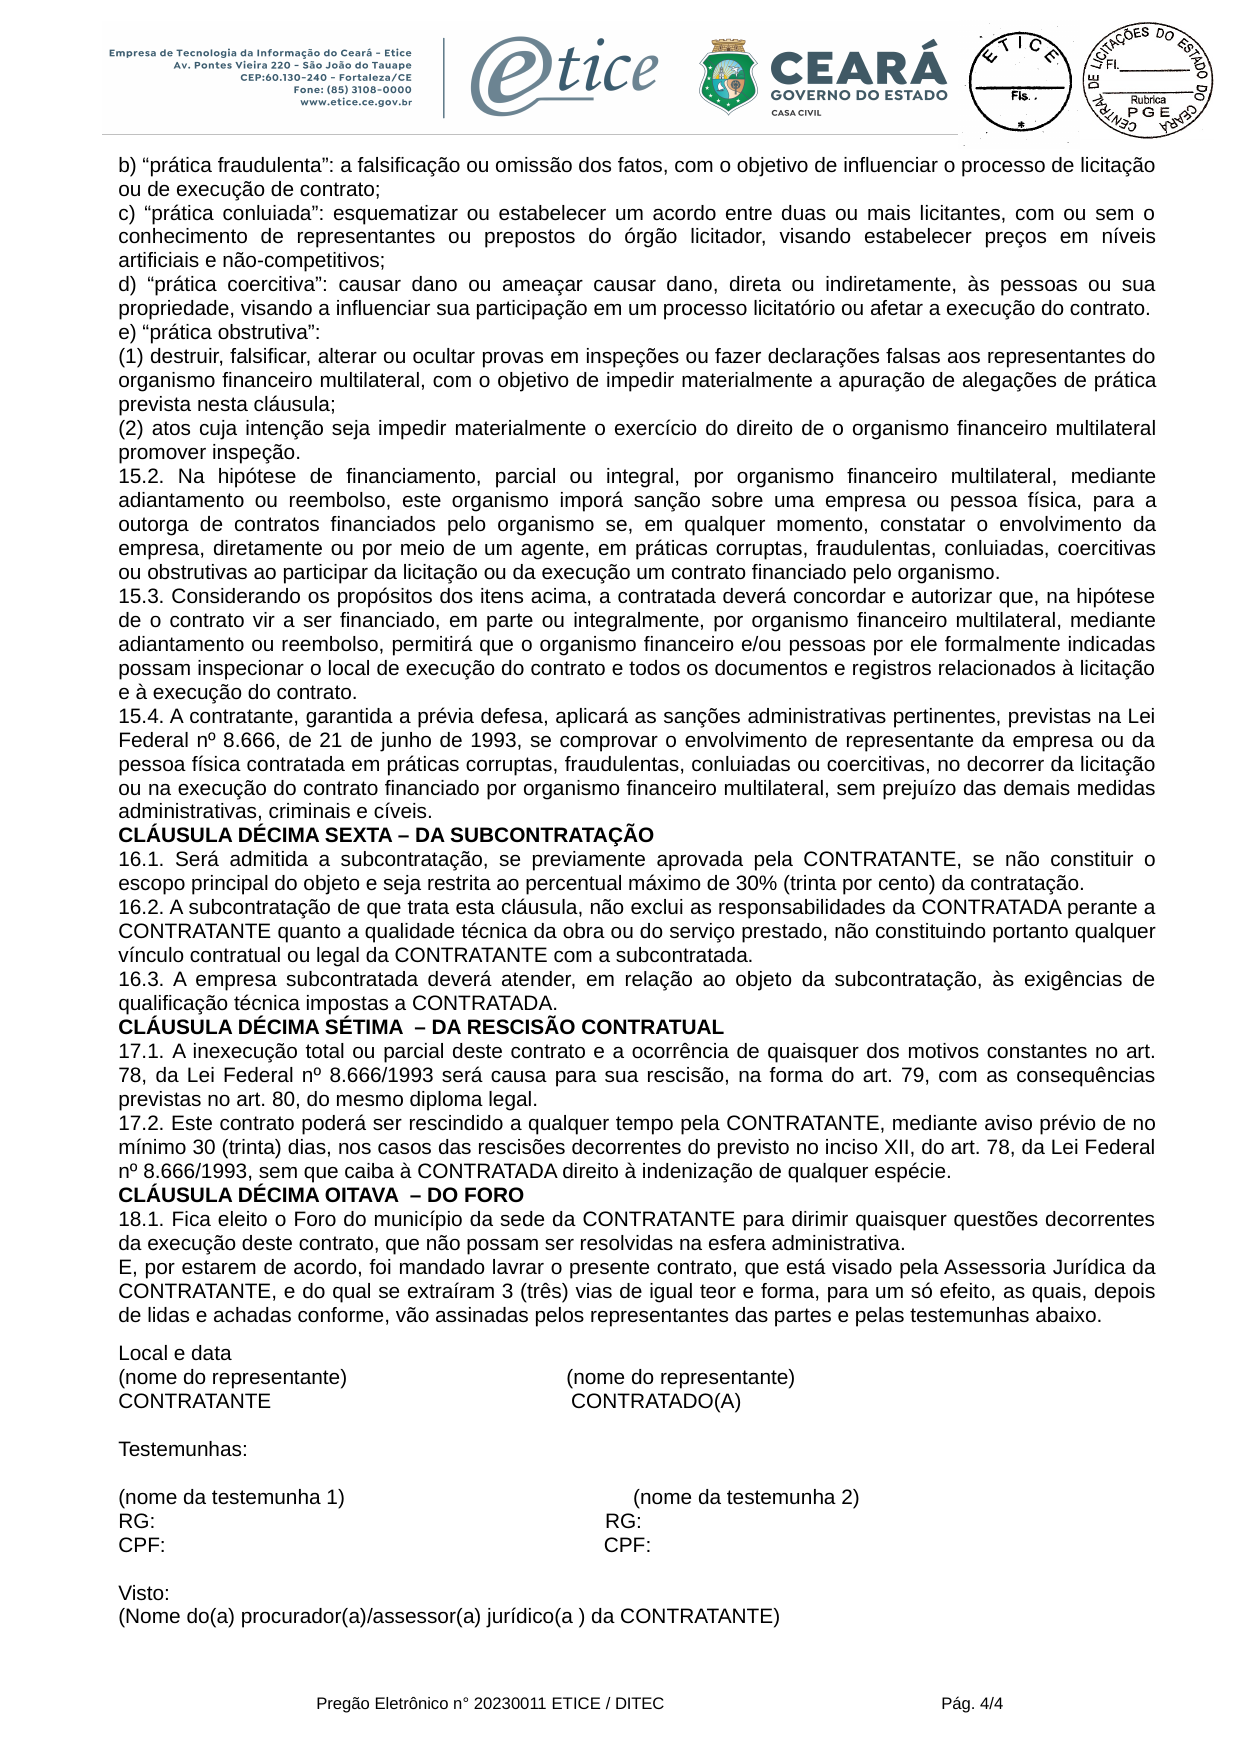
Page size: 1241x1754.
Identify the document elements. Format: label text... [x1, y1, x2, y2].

picture [102, 20, 958, 135]
text (1) destruir, falsificar, alterar ou ocultar provas em inspeções ou fazer declarações falsas aos representantes do organismo financeiro multilateral, com o objetivo de impedir materialmente a apuração de alegações de prática prevista nesta cláusula; [118, 344, 1157, 416]
text 17.1. A inexecução total ou parcial deste contrato e a ocorrência de quaisquer dos motivos constantes no art. 78, da Lei Federal nº 8.666/1993 será causa para sua rescisão, na forma do art. 79, com as consequências previstas no art. 80, do mesmo diploma legal. [118, 1039, 1157, 1111]
text CLÁUSULA DÉCIMA OITAVA – DO FORO [118, 1183, 1157, 1207]
text 18.1. Fica eleito o Foro do município da sede da CONTRATANTE para dirimir quaisquer questões decorrentes da execução deste contrato, que não possam ser resolvidas na esfera administrativa. [118, 1207, 1157, 1254]
text (nome da testemunha 1) (nome da testemunha 2) [118, 1484, 1157, 1508]
picture [1080, 20, 1215, 141]
text 15.2. Na hipótese de financiamento, parcial ou integral, por organismo financeiro multilateral, mediante adiantamento ou reembolso, este organismo imporá sanção sobre uma empresa ou pessoa física, para a outorga de contratos financiados pelo organismo se, em qualquer momento, constatar o envolvimento da empresa, diretamente ou por meio de um agente, em práticas corruptas, fraudulentas, conluiadas, coercitivas ou obstrutivas ao participar da licitação ou da execução um contrato financiado pelo organismo. [118, 464, 1157, 584]
text RG: RG: [118, 1508, 1157, 1532]
text CONTRATANTE CONTRATADO(A) [118, 1389, 1157, 1413]
text (Nome do(a) procurador(a)/assessor(a) jurídico(a ) da CONTRATANTE) [118, 1604, 1157, 1628]
text d) “prática coercitiva”: causar dano ou ameaçar causar dano, direta ou indiretamente, às pessoas ou sua propriedade, visando a influenciar sua participação em um processo licitatório ou afetar a execução do contrato. [118, 272, 1157, 320]
text Testemunhas: [118, 1437, 1157, 1461]
text 15.4. A contratante, garantida a prévia defesa, aplicará as sanções administrativas pertinentes, previstas na Lei Federal nº 8.666, de 21 de junho de 1993, se comprovar o envolvimento de representante da empresa ou da pessoa física contratada em práticas corruptas, fraudulentas, conluiadas ou coercitivas, no decorrer da licitação ou na execução do contrato financiado por organismo financeiro multilateral, sem prejuízo das demais medidas administrativas, criminais e cíveis. [118, 703, 1157, 823]
text CPF: CPF: [118, 1532, 1157, 1556]
text b) “prática fraudulenta”: a falsificação ou omissão dos fatos, com o objetivo de influenciar o processo de licitação ou de execução de contrato; [118, 152, 1157, 200]
text 17.2. Este contrato poderá ser rescindido a qualquer tempo pela CONTRATANTE, mediante aviso prévio de no mínimo 30 (trinta) dias, nos casos das rescisões decorrentes do previsto no inciso XII, do art. 78, da Lei Federal nº 8.666/1993, sem que caiba à CONTRATADA direito à indenização de qualquer espécie. [118, 1111, 1157, 1183]
text (2) atos cuja intenção seja impedir materialmente o exercício do direito de o organismo financeiro multilateral promover inspeção. [118, 416, 1157, 464]
text 16.3. A empresa subcontratada deverá atender, em relação ao objeto da subcontratação, às exigências de qualificação técnica impostas a CONTRATADA. [118, 967, 1157, 1015]
text Visto: [118, 1580, 1157, 1604]
text 15.3. Considerando os propósitos dos itens acima, a contratada deverá concordar e autorizar que, na hipótese de o contrato vir a ser financiado, em parte ou integralmente, por organismo financeiro multilateral, mediante adiantamento ou reembolso, permitirá que o organismo financeiro e/ou pessoas por ele formalmente indicadas possam inspecionar o local de execução do contrato e todos os documentos e registros relacionados à licitação e à execução do contrato. [118, 584, 1157, 703]
text CLÁUSULA DÉCIMA SEXTA – DA SUBCONTRATAÇÃO [118, 823, 1157, 847]
text CLÁUSULA DÉCIMA SÉTIMA – DA RESCISÃO CONTRATUAL [118, 1015, 1157, 1039]
text Local e data [118, 1341, 1157, 1365]
text E, por estarem de acordo, foi mandado lavrar o presente contrato, que está visado pela Assessoria Jurídica da CONTRATANTE, e do qual se extraíram 3 (três) vias de igual teor e forma, para um só efeito, as quais, depois de lidas e achadas conforme, vão assinadas pelos representantes das partes e pelas testemunhas abaixo. [118, 1254, 1157, 1326]
text c) “prática conluiada”: esquematizar ou estabelecer um acordo entre duas ou mais licitantes, com ou sem o conhecimento de representantes ou prepostos do órgão licitador, visando estabelecer preços em níveis artificiais e não-competitivos; [118, 200, 1157, 272]
text 16.2. A subcontratação de que trata esta cláusula, não exclui as responsabilidades da CONTRATADA perante a CONTRATANTE quanto a qualidade técnica da obra ou do serviço prestado, não constituindo portanto qualquer vínculo contratual ou legal da CONTRATANTE com a subcontratada. [118, 895, 1157, 967]
text (nome do representante) (nome do representante) [118, 1365, 1157, 1389]
text e) “prática obstrutiva”: [118, 320, 1157, 344]
text 16.1. Será admitida a subcontratação, se previamente aprovada pela CONTRATANTE, se não constituir o escopo principal do objeto e seja restrita ao percentual máximo de 30% (trinta por cento) da contratação. [118, 847, 1157, 895]
